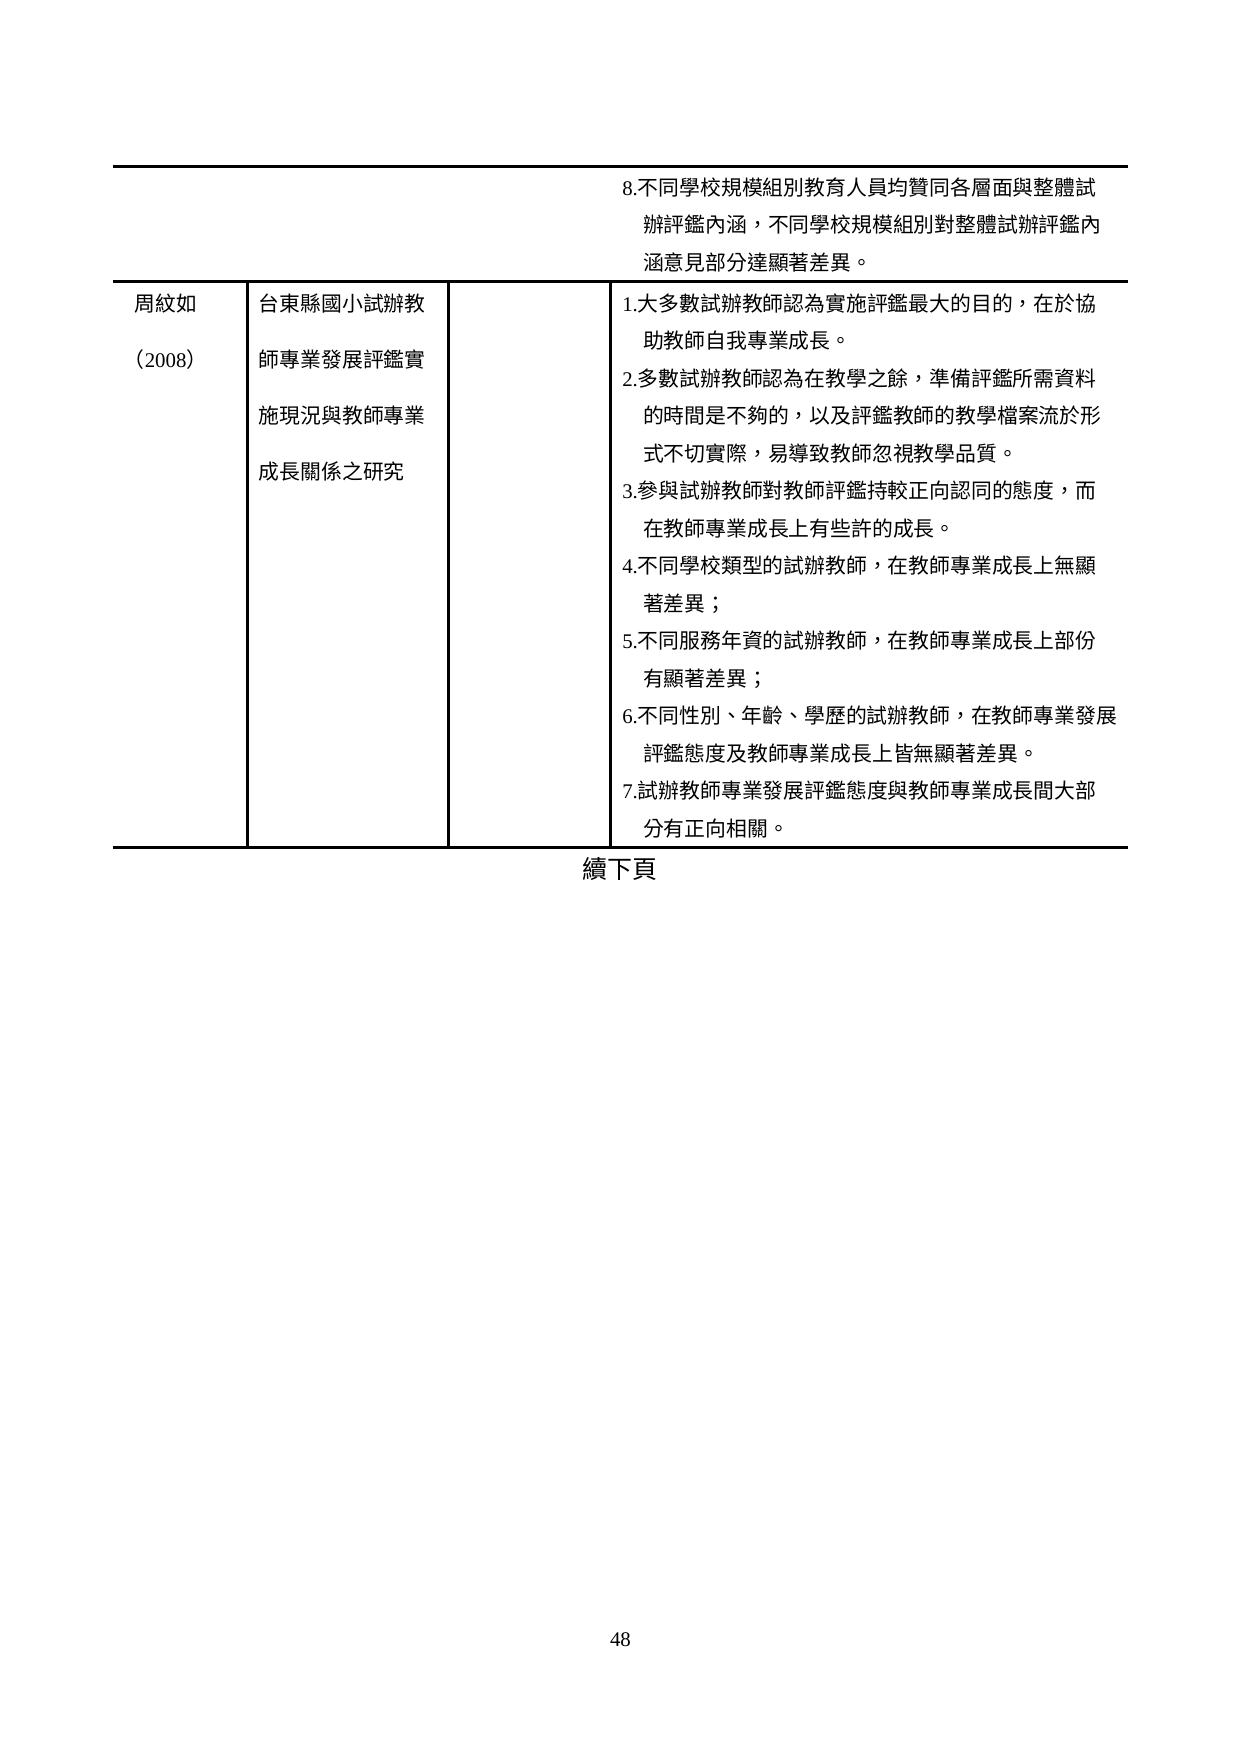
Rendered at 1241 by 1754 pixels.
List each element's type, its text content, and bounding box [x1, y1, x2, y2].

table_cell 周紋如（2008） [113, 283, 246, 846]
table_cell [450, 283, 609, 846]
table_cell 台東縣國小試辦教師專業發展評鑑實施現況與教師專業成長關係之研究 [249, 283, 447, 846]
table_cell 8.不同學校規模組別教育人員均贊同各層面與整體試辦評鑑內涵，不同學校規模組別對整體試辦評鑑內涵意見部分達顯著差異。 [611, 168, 1128, 280]
text 續下頁 [142, 849, 1098, 886]
table_cell [449, 168, 611, 280]
table_cell [113, 168, 247, 280]
table_cell [248, 168, 448, 280]
table_cell 1.大多數試辦教師認為實施評鑑最大的目的，在於協助教師自我專業成長。 2.多數試辦教師認為在教學之餘，準備評鑑所需資料的時間是不夠的，以及評鑑教師的教學檔案流於形式不切實際，易導致教師忽視教學品質。 3.參與試辦教師對教師評鑑持較正向認同的態度，而在教師專業成長上有些許的成長。 4.不同學校類型的試辦教師，在教師專業成長上無顯著差異； 5.不同服務年資的試辦教師，在教師專業成長上部份有顯著差異； 6.不同性別、年齡、學歷的試辦教師，在教師專業發展評鑑態度及教師專業成長上皆無顯著差異。 7.試辦教師專業發展評鑑態度與教師專業成長間大部分有正向相關。 [612, 283, 1128, 846]
